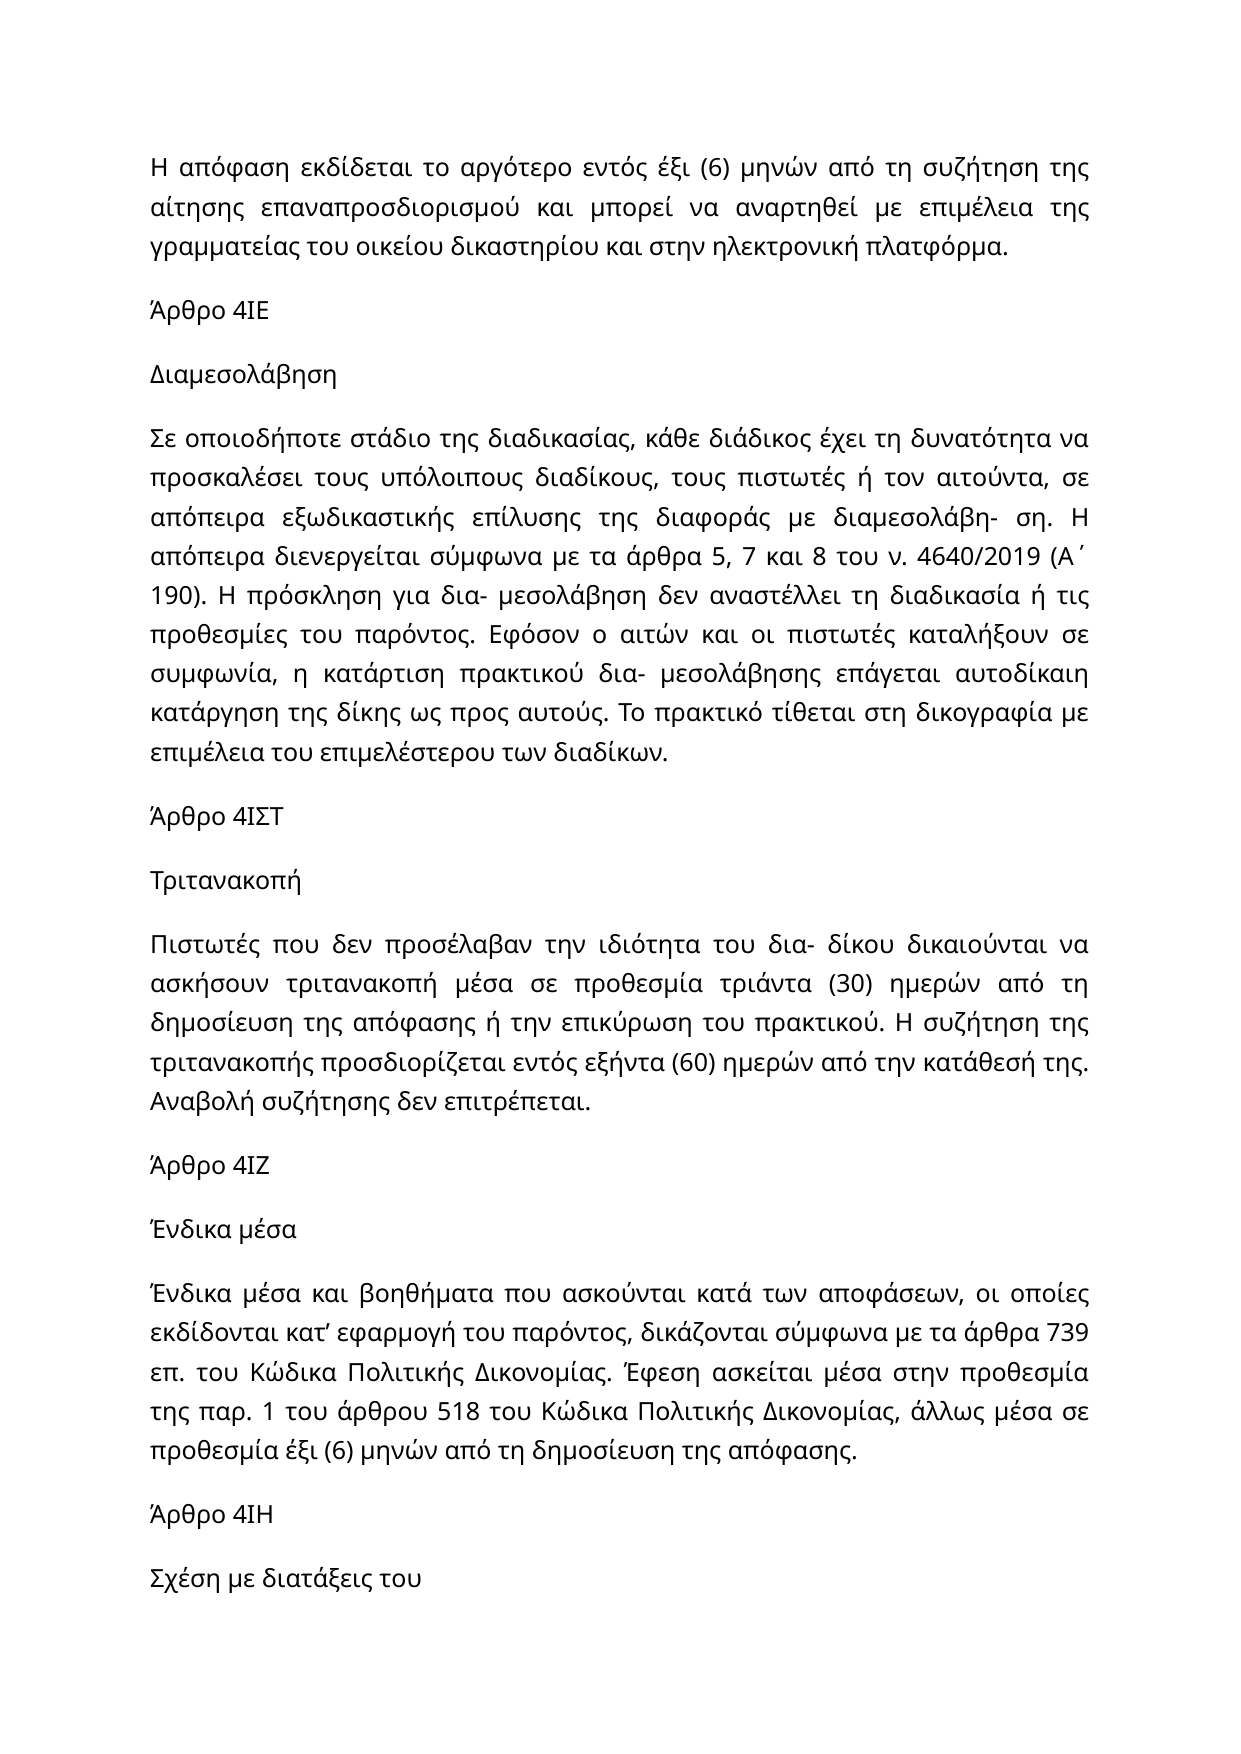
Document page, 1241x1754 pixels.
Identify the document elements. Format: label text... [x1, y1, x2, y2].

text Πιστωτές που δεν προσέλαβαν την ιδιότητα του δια- δίκου δικαιούνται να ασκήσουν τριτανακοπή μέσα σε προθεσμία τριάντα (30) ημερών από τη δημοσίευση της απόφασης ή την επικύρωση του πρακτικού. Η συζήτηση της τριτανακοπής προσδιορίζεται εντός εξήντα (60) ημερών από την κατάθεσή της. Αναβολή συζήτησης δεν επιτρέπεται. [150, 927, 1090, 1117]
text Σε οποιοδήποτε στάδιο της διαδικασίας, κάθε διάδικος έχει τη δυνατότητα να προσκαλέσει τους υπόλοιπους διαδίκους, τους πιστωτές ή τον αιτούντα, σε απόπειρα εξωδικαστικής επίλυσης της διαφοράς με διαμεσολάβη- ση. Η απόπειρα διενεργείται σύμφωνα με τα άρθρα 5, 7 και 8 του ν. 4640/2019 (Α΄ 190). Η πρόσκληση για δια- μεσολάβηση δεν αναστέλλει τη διαδικασία ή τις προθεσμίες του παρόντος. Εφόσον ο αιτών και οι πιστωτές καταλήξουν σε συμφωνία, η κατάρτιση πρακτικού δια- μεσολάβησης επάγεται αυτοδίκαιη κατάργηση της δίκης ως προς αυτούς. Το πρακτικό τίθεται στη δικογραφία με επιμέλεια του επιμελέστερου των διαδίκων. [150, 421, 1090, 768]
text Σχέση με διατάξεις του [150, 1561, 1090, 1595]
text Ένδικα μέσα και βοηθήματα που ασκούνται κατά των αποφάσεων, οι οποίες εκδίδονται κατ’ εφαρμογή του παρόντος, δικάζονται σύμφωνα με τα άρθρα 739 επ. του Κώδικα Πολιτικής Δικονομίας. Έφεση ασκείται μέσα στην προθεσμία της παρ. 1 του άρθρου 518 του Κώδικα Πολιτικής Δικονομίας, άλλως μέσα σε προθεσμία έξι (6) μηνών από τη δημοσίευση της απόφασης. [150, 1276, 1090, 1467]
text Τριτανακοπή [150, 862, 1090, 897]
text Άρθρο 4ΙΕ [150, 292, 1090, 327]
text Άρθρο 4ΙΗ [150, 1497, 1090, 1531]
text Ένδικα μέσα [150, 1212, 1090, 1246]
text Άρθρο 4ΙΣΤ [150, 798, 1090, 832]
text Η απόφαση εκδίδεται το αργότερο εντός έξι (6) μηνών από τη συζήτηση της αίτησης επαναπροσδιορισμού και μπορεί να αναρτηθεί με επιμέλεια της γραμματείας του οικείου δικαστηρίου και στην ηλεκτρονική πλατφόρμα. [150, 150, 1090, 262]
text Διαμεσολάβηση [150, 357, 1090, 391]
text Άρθρο 4IZ [150, 1147, 1090, 1182]
